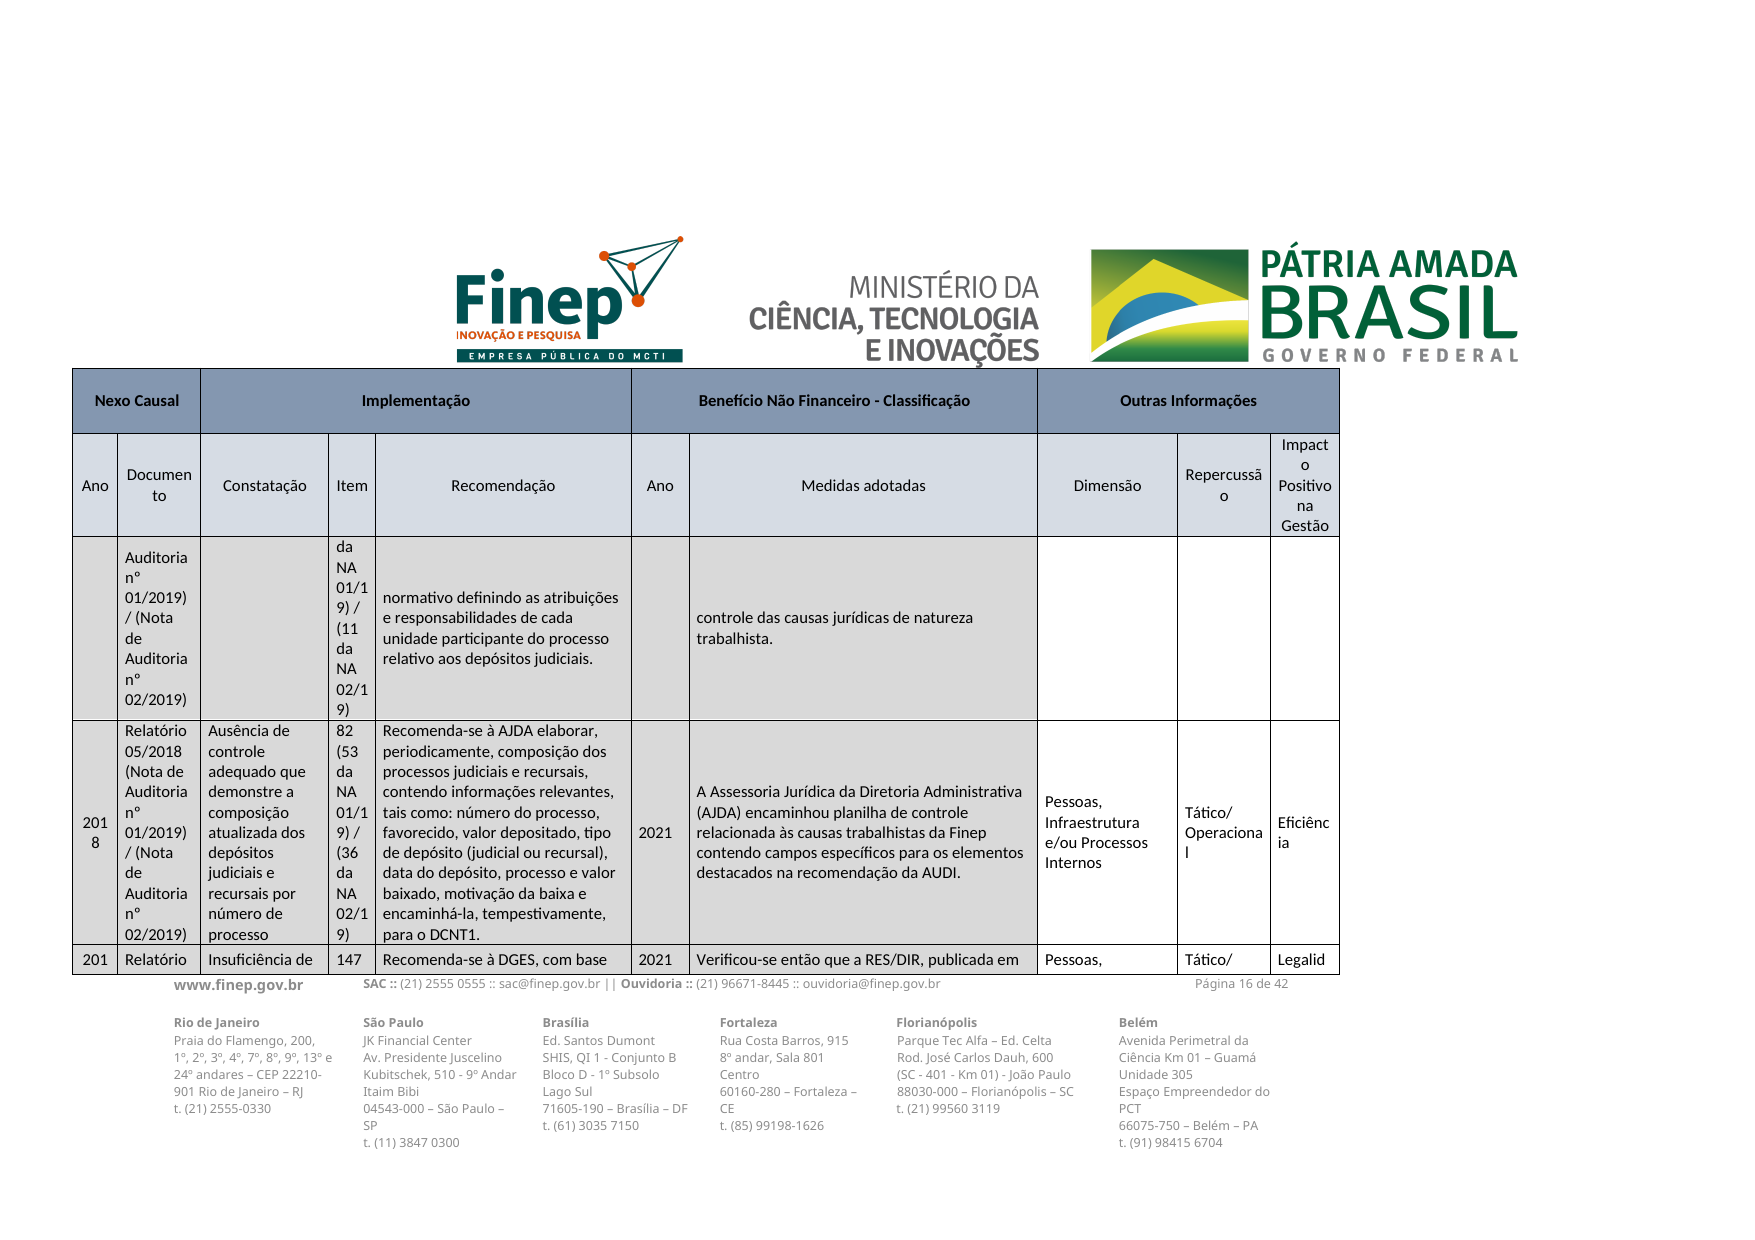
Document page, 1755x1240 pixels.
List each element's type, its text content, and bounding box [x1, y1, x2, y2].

table_cell 147 [329, 945, 375, 974]
table_cell Dimensão [1038, 434, 1177, 536]
table_cell Item [329, 434, 375, 536]
table_cell Pessoas, [1038, 945, 1177, 974]
table_cell controle das causas jurídicas de natureza trabalhista. [690, 537, 1037, 719]
table_cell Recomenda-se à AJDA elaborar, periodicamente, composição dos processos judiciais e recursais, contendo informações relevantes, tais como: número do processo, favorecido, valor depositado, tipo de depósito (judicial ou recursal), data do depósito, processo e valor baixado, motivação da baixa e encaminhá-la, tempestivamente, para o DCNT1. [376, 721, 631, 944]
table_header Outras Informações [1038, 369, 1339, 433]
table_header Benefício Não Financeiro - Classificação [632, 369, 1037, 433]
table_cell [632, 537, 689, 719]
table_header Nexo Causal [73, 369, 200, 433]
table_cell Ausência de controle adequado que demonstre a composição atualizada dos depósitos judiciais e recursais por número de processo [201, 721, 328, 944]
table_cell 2021 [632, 721, 689, 944]
table_cell Medidas adotadas [690, 434, 1037, 536]
table_cell [201, 537, 328, 719]
table_cell Repercussão [1178, 434, 1270, 536]
table_header Implementação [201, 369, 631, 433]
table_cell 2021 [632, 945, 689, 974]
table_cell Relatório 05/2018 (Nota de Auditoria nº 01/2019) / (Nota de Auditoria nº 02/2019) [118, 721, 200, 944]
table_cell Recomenda-se à DGES, com base [376, 945, 631, 974]
table_cell Constatação [201, 434, 328, 536]
table_cell Insuficiência de [201, 945, 328, 974]
table_cell Relatório [118, 945, 200, 974]
table_cell [1271, 537, 1339, 719]
table_cell 82 (53 da NA 01/19) / (36 da NA 02/19) [329, 721, 375, 944]
table_cell Ano [632, 434, 689, 536]
table_cell Tático/ [1178, 945, 1270, 974]
table_cell Eficiência [1271, 721, 1339, 944]
table_cell Auditoria nº 01/2019) / (Nota de Auditoria nº 02/2019) [118, 537, 200, 719]
table_cell [1178, 537, 1270, 719]
table_cell A Assessoria Jurídica da Diretoria Administrativa (AJDA) encaminhou planilha de controle relacionada às causas trabalhistas da Finep contendo campos específicos para os elementos destacados na recomendação da AUDI. [690, 721, 1037, 944]
table_cell da NA 01/19) / (11 da NA 02/19) [329, 537, 375, 719]
table_cell 2018 [73, 721, 117, 944]
table_cell normativo definindo as atribuições e responsabilidades de cada unidade participante do processo relativo aos depósitos judiciais. [376, 537, 631, 719]
table_cell Recomendação [376, 434, 631, 536]
table_cell Ano [73, 434, 117, 536]
table_cell Impacto Positivo na Gestão [1271, 434, 1339, 536]
table_cell Pessoas, Infraestrutura e/ou Processos Internos [1038, 721, 1177, 944]
table_cell Verificou-se então que a RES/DIR, publicada em [690, 945, 1037, 974]
table_cell [73, 537, 117, 719]
table_cell 201 [73, 945, 117, 974]
table_cell Tático/ Operacional [1178, 721, 1270, 944]
table_cell Documento [118, 434, 200, 536]
table_cell [1038, 537, 1177, 719]
table_cell Legalid [1271, 945, 1339, 974]
